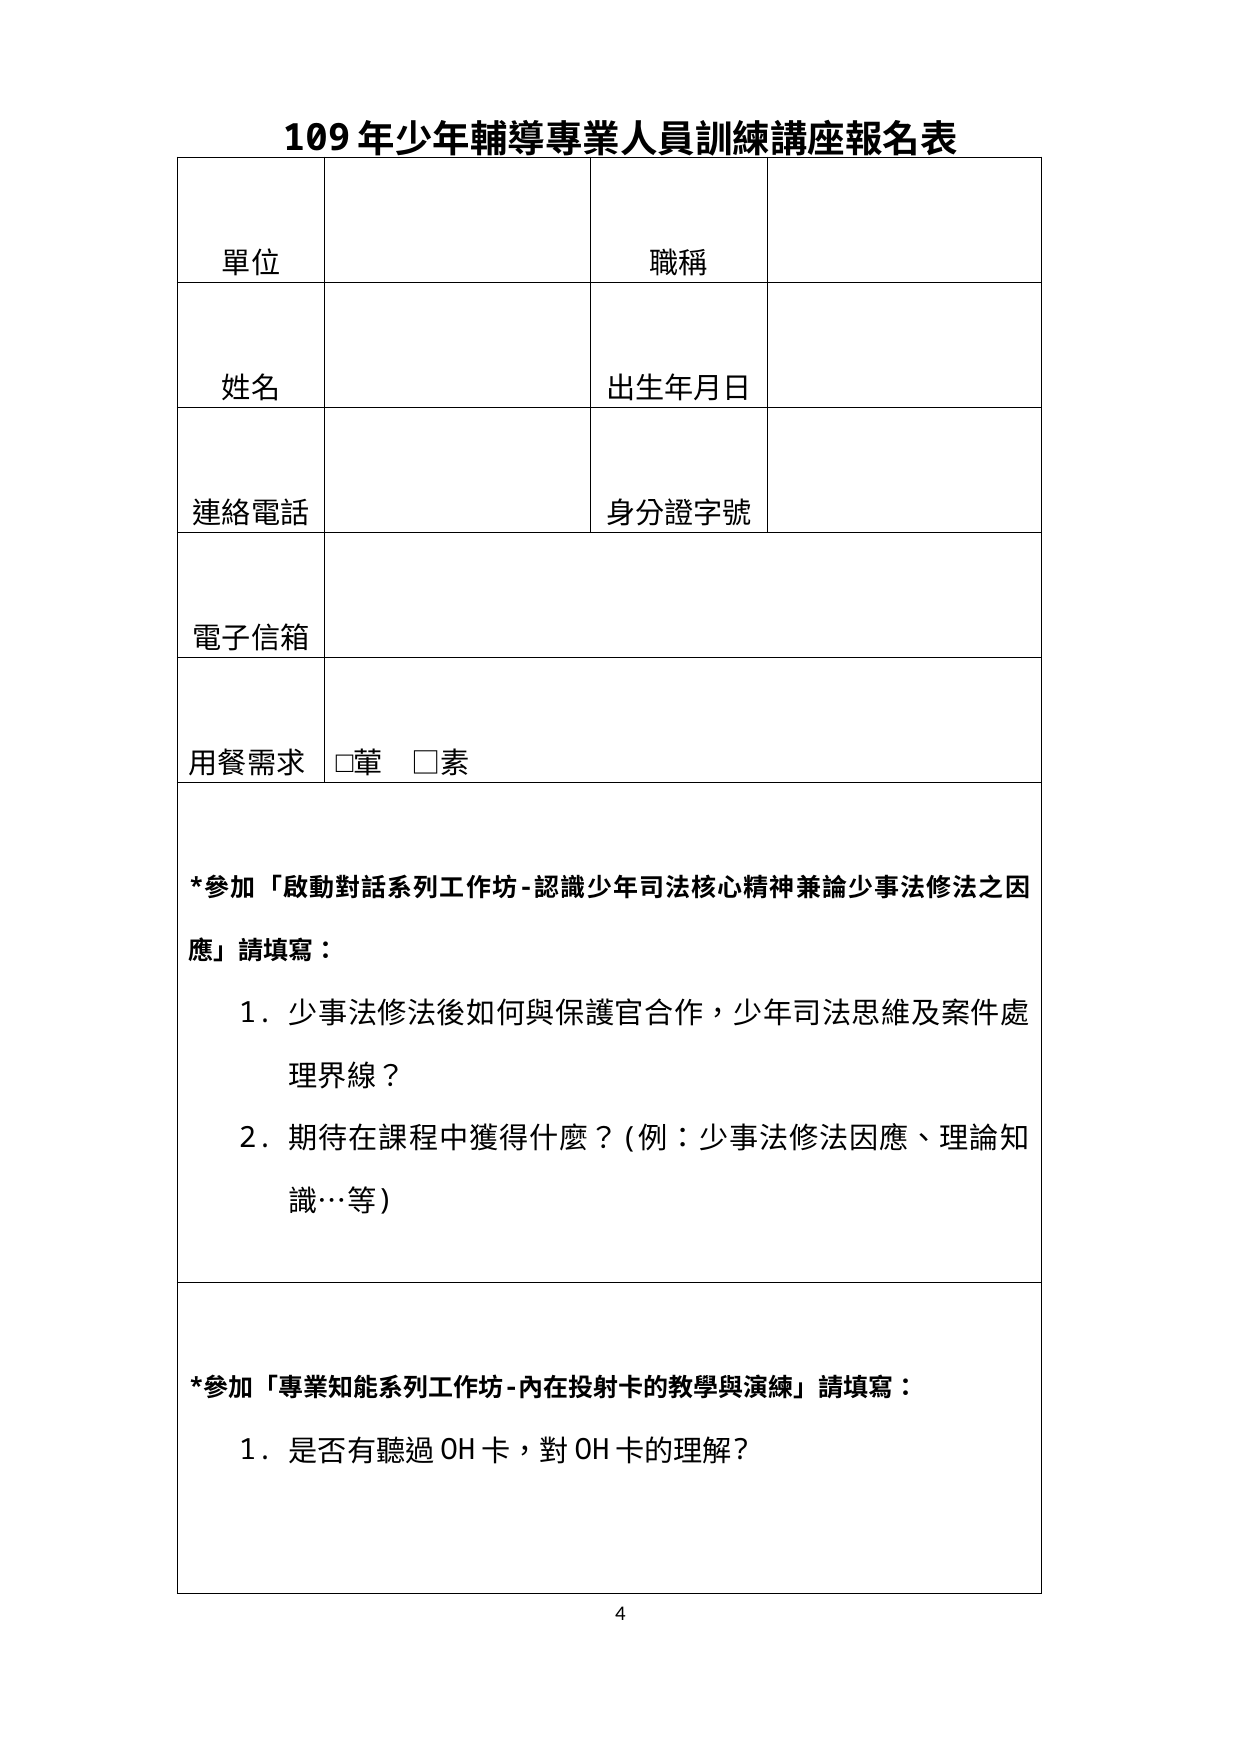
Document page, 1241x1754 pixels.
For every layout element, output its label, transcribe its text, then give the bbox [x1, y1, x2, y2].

table_cell □葷 □素 [325, 658, 1041, 782]
text 109年少年輔導專業人員訓練講座報名表 [177, 94, 1063, 157]
table_cell [325, 408, 590, 532]
table_cell [768, 283, 1041, 407]
table_cell 電子信箱 [178, 533, 324, 657]
table_header [768, 158, 1041, 282]
table_cell 連絡電話 [178, 408, 324, 532]
table_cell *參加「專業知能系列工作坊-內在投射卡的教學與演練」請填寫： 是否有聽過OH卡，對OH卡的理解? 期待在課程中獲得什麼？ [178, 1283, 1041, 1593]
table_cell 身分證字號 [591, 408, 767, 532]
table_cell *參加「啟動對話系列工作坊-認識少年司法核心精神兼論少事法修法之因應」請填寫： 少事法修法後如何與保護官合作，少年司法思維及案件處理界線？ 期待在課程中獲得什麼？(例：少事法修法因應、理論知識…等) [178, 783, 1041, 1282]
table_header [325, 158, 590, 282]
table_cell 姓名 [178, 283, 324, 407]
table_cell 用餐需求 [178, 658, 324, 782]
table_cell 出生年月日 [591, 283, 767, 407]
table_cell [325, 533, 1041, 657]
table_header 職稱 [591, 158, 767, 282]
table_cell [768, 408, 1041, 532]
table_header 單位 [178, 158, 324, 282]
table_cell [325, 283, 590, 407]
